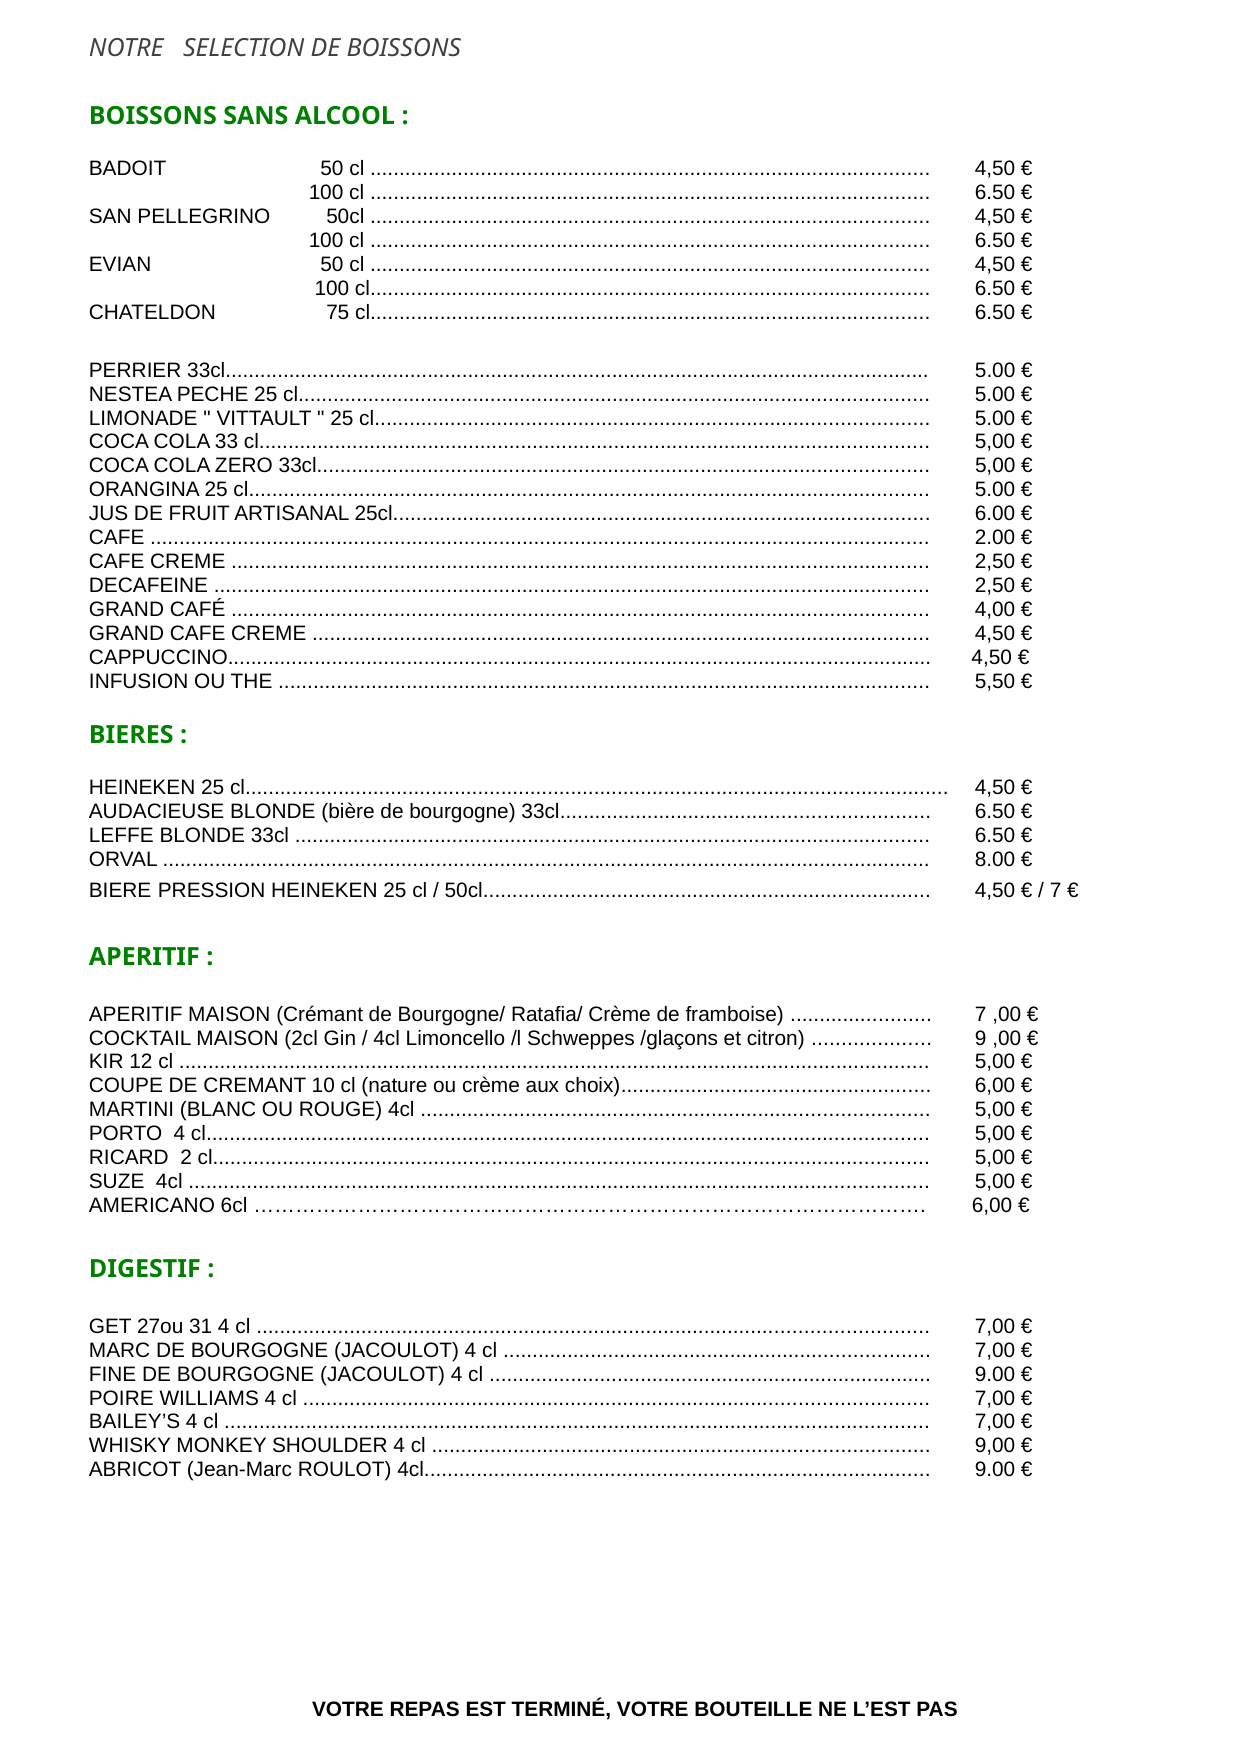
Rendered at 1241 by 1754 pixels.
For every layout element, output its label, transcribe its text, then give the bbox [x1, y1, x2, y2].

text EVIAN 50 cl 4,50 € [89, 252, 1181, 276]
text MARC DE BOURGOGNE (JACOULOT) 4 cl 7,00 € [89, 1337, 1181, 1361]
text KIR 12 cl 5,00 € [89, 1049, 1181, 1073]
text BIERE PRESSION HEINEKEN 25 cl / 50cl 4,50 € / 7 € [89, 871, 1181, 905]
text HEINEKEN 25 cl 4,50 € [89, 775, 1181, 799]
text CHATELDON 75 cl 6.50 € [89, 299, 1181, 323]
text COCA COLA 33 cl 5,00 € [89, 429, 1181, 453]
text 100 cl 6.50 € [89, 180, 1181, 204]
text GET 27ou 31 4 cl 7,00 € [89, 1313, 1181, 1337]
text JUS DE FRUIT ARTISANAL 25cl 6.00 € [89, 501, 1181, 525]
text LIMONADE " VITTAULT " 25 cl 5.00 € [89, 405, 1181, 429]
text FINE DE BOURGOGNE (JACOULOT) 4 cl 9.00 € [89, 1361, 1181, 1385]
text 100 cl 6.50 € [89, 228, 1181, 252]
text POIRE WILLIAMS 4 cl 7,00 € [89, 1385, 1181, 1409]
text PORTO 4 cl 5,00 € [89, 1121, 1181, 1145]
text WHISKY MONKEY SHOULDER 4 cl 9,00 € [89, 1433, 1181, 1457]
text SAN PELLEGRINO 50cl 4,50 € [89, 204, 1181, 228]
text COCA COLA ZERO 33cl 5,00 € [89, 453, 1181, 477]
text APERITIF MAISON (Crémant de Bourgogne/ Ratafia/ Crème de framboise) 7 ,00 € [89, 1001, 1181, 1025]
text CAFE CREME 2,50 € [89, 549, 1181, 573]
text RICARD 2 cl 5,00 € [89, 1145, 1181, 1169]
text BAILEY’S 4 cl 7,00 € [89, 1409, 1181, 1433]
text INFUSION OU THE 5,50 € [89, 669, 1181, 693]
text APERITIF : [89, 939, 1181, 973]
text 100 cl 6.50 € [89, 276, 1181, 299]
text COCKTAIL MAISON (2cl Gin / 4cl Limoncello /l Schweppes /glaçons et citron) 9 ,00 € [89, 1025, 1181, 1049]
text CAPPUCCINO.......................................................................................................................... 4,50 € [89, 645, 1181, 669]
text NESTEA PECHE 25 cl 5.00 € [89, 381, 1181, 405]
text GRAND CAFE CREME 4,50 € [89, 621, 1181, 645]
text VOTRE REPAS EST TERMINÉ, VOTRE BOUTEILLE NE L’EST PAS [89, 1697, 1181, 1721]
text AUDACIEUSE BLONDE (bière de bourgogne) 33cl 6.50 € [89, 799, 1181, 823]
text COUPE DE CREMANT 10 cl (nature ou crème aux choix) 6,00 € [89, 1073, 1181, 1097]
text NOTRE SELECTION DE BOISSONS [89, 29, 1181, 64]
text SUZE 4cl 5,00 € [89, 1169, 1181, 1193]
text BIERES : [89, 717, 1181, 751]
text MARTINI (BLANC OU ROUGE) 4cl 5,00 € [89, 1097, 1181, 1121]
text GRAND CAFÉ 4,00 € [89, 597, 1181, 621]
text ABRICOT (Jean-Marc ROULOT) 4cl 9.00 € [89, 1457, 1181, 1481]
text PERRIER 33cl.......................................................................................................................... 5.00 € [89, 357, 1181, 381]
text ORVAL 8.00 € [89, 847, 1181, 871]
text AMERICANO 6cl ……………………………………………………………………………………. 6,00 € [89, 1193, 1181, 1217]
text CAFE 2.00 € [89, 525, 1181, 549]
text BOISSONS SANS ALCOOL : [89, 98, 1181, 132]
text DECAFEINE 2,50 € [89, 573, 1181, 597]
text ORANGINA 25 cl 5.00 € [89, 477, 1181, 501]
text DIGESTIF : [89, 1251, 1181, 1285]
text LEFFE BLONDE 33cl 6.50 € [89, 823, 1181, 847]
text BADOIT 50 cl 4,50 € [89, 156, 1181, 180]
